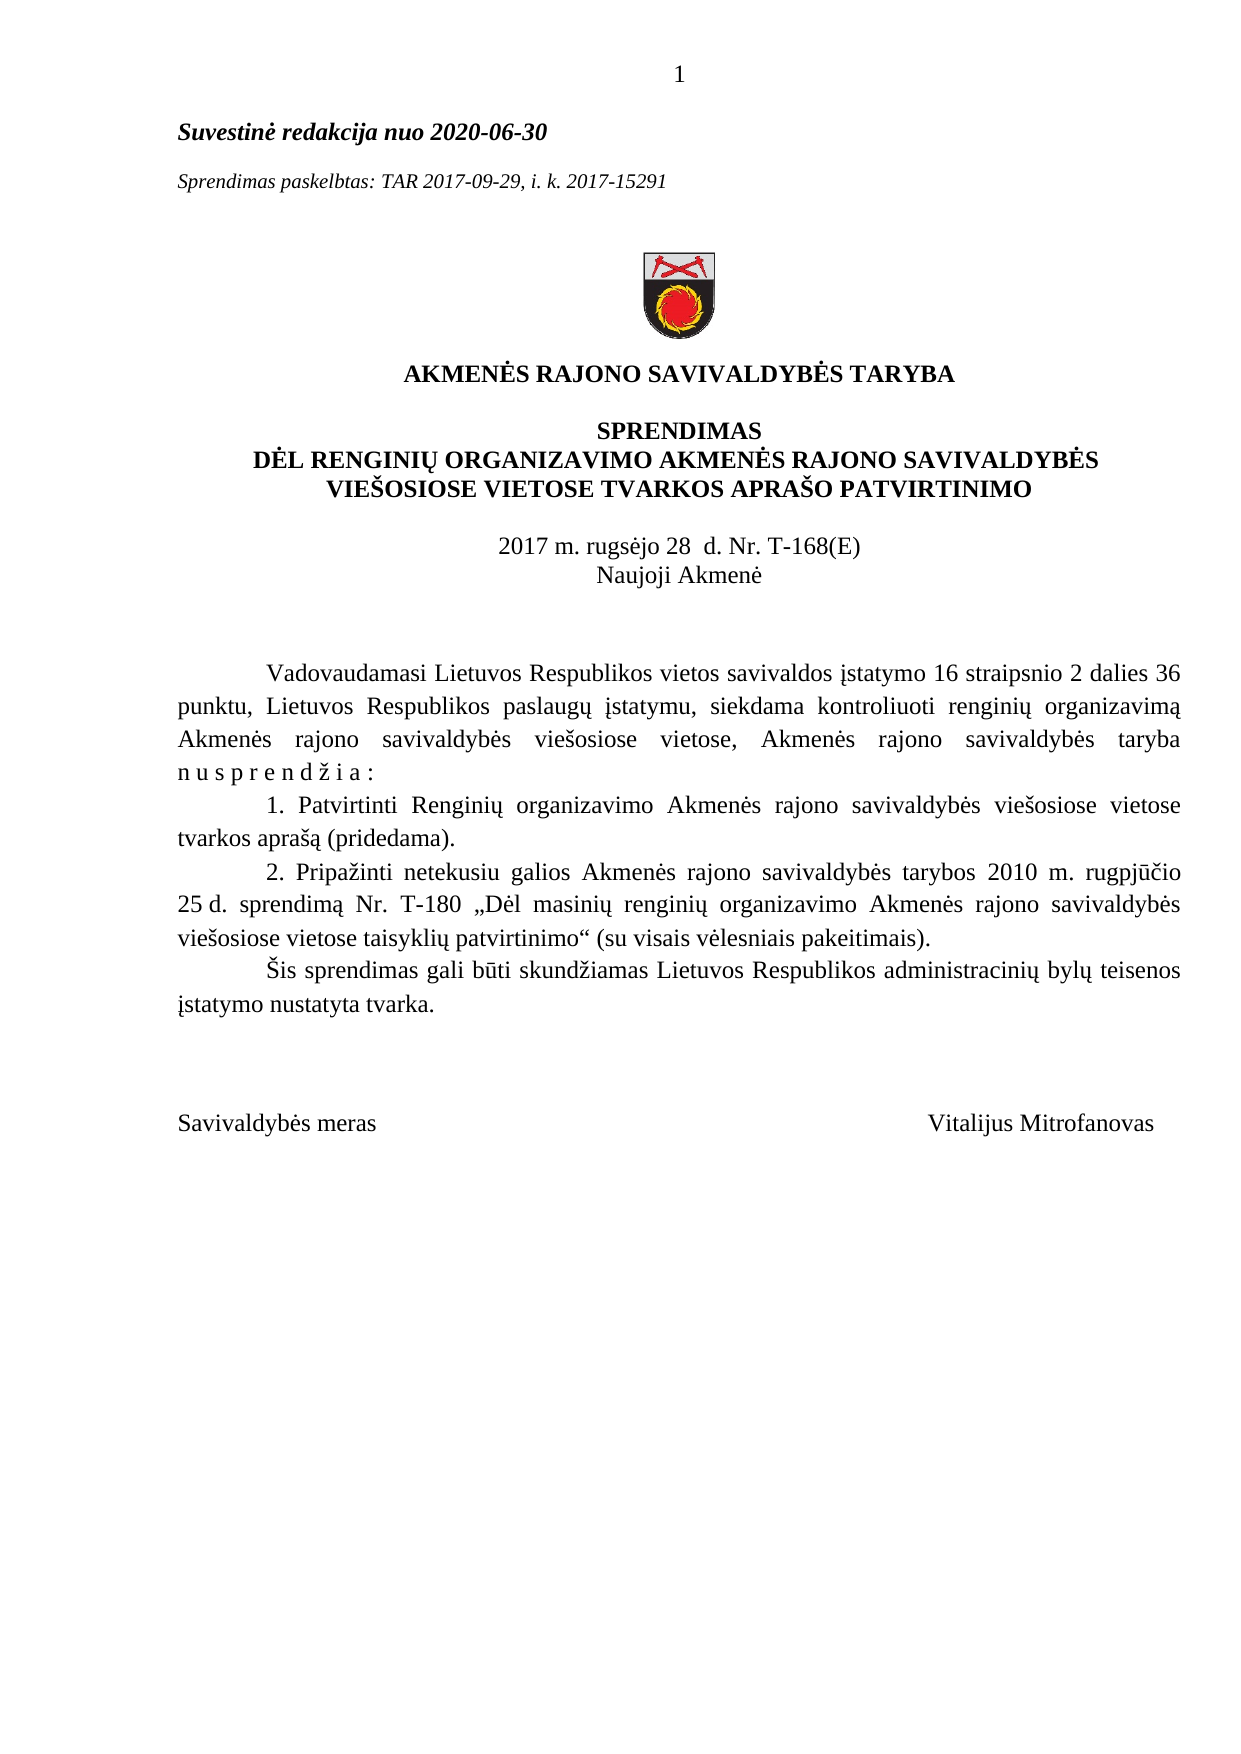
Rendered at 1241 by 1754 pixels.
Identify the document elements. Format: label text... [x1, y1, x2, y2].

text 2. Pripažinti netekusiu galios Akmenės rajono savivaldybės tarybos 2010 m. rugpjūčio 25 d. sprendimą Nr. T-180 „Dėl masinių renginių organizavimo Akmenės rajono savivaldybės viešosiose vietose taisyklių patvirtinimo“ (su visais vėlesniais pakeitimais). [177, 857, 1181, 951]
text Vadovaudamasi Lietuvos Respublikos vietos savivaldos įstatymo 16 straipsnio 2 dalies 36 punktu, Lietuvos Respublikos paslaugų įstatymu, siekdama kontroliuoti renginių organizavimą Akmenės rajono savivaldybės viešosiose vietose, Akmenės rajono savivaldybės taryba nusprendžia: [177, 658, 1181, 786]
text 2017 m. rugsėjo 28 d. Nr. T-168(E) [177, 531, 1181, 560]
text Savivaldybės meras Vitalijus Mitrofanovas [177, 1108, 1181, 1137]
text 1. Patvirtinti Renginių organizavimo Akmenės rajono savivaldybės viešosiose vietose tvarkos aprašą (pridedama). [177, 791, 1181, 852]
text VIEŠOSIOSE VIETOSE TVARKOS APRAŠO PATVIRTINIMO [177, 474, 1181, 503]
text Naujoji Akmenė [177, 560, 1181, 589]
text Šis sprendimas gali būti skundžiamas Lietuvos Respublikos administracinių bylų teisenos įstatymo nustatyta tvarka. [177, 956, 1181, 1017]
text DĖL RENGINIŲ ORGANIZAVIMO AKMENĖS RAJONO SAVIVALDYBĖS [177, 445, 1181, 474]
text AKMENĖS RAJONO SAVIVALDYBĖS TARYBA [177, 359, 1181, 388]
text Suvestinė redakcija nuo 2020-06-30 [177, 117, 1181, 145]
text SPRENDIMAS [177, 416, 1181, 445]
text Sprendimas paskelbtas: TAR 2017-09-29, i. k. 2017-15291 [177, 169, 1181, 193]
